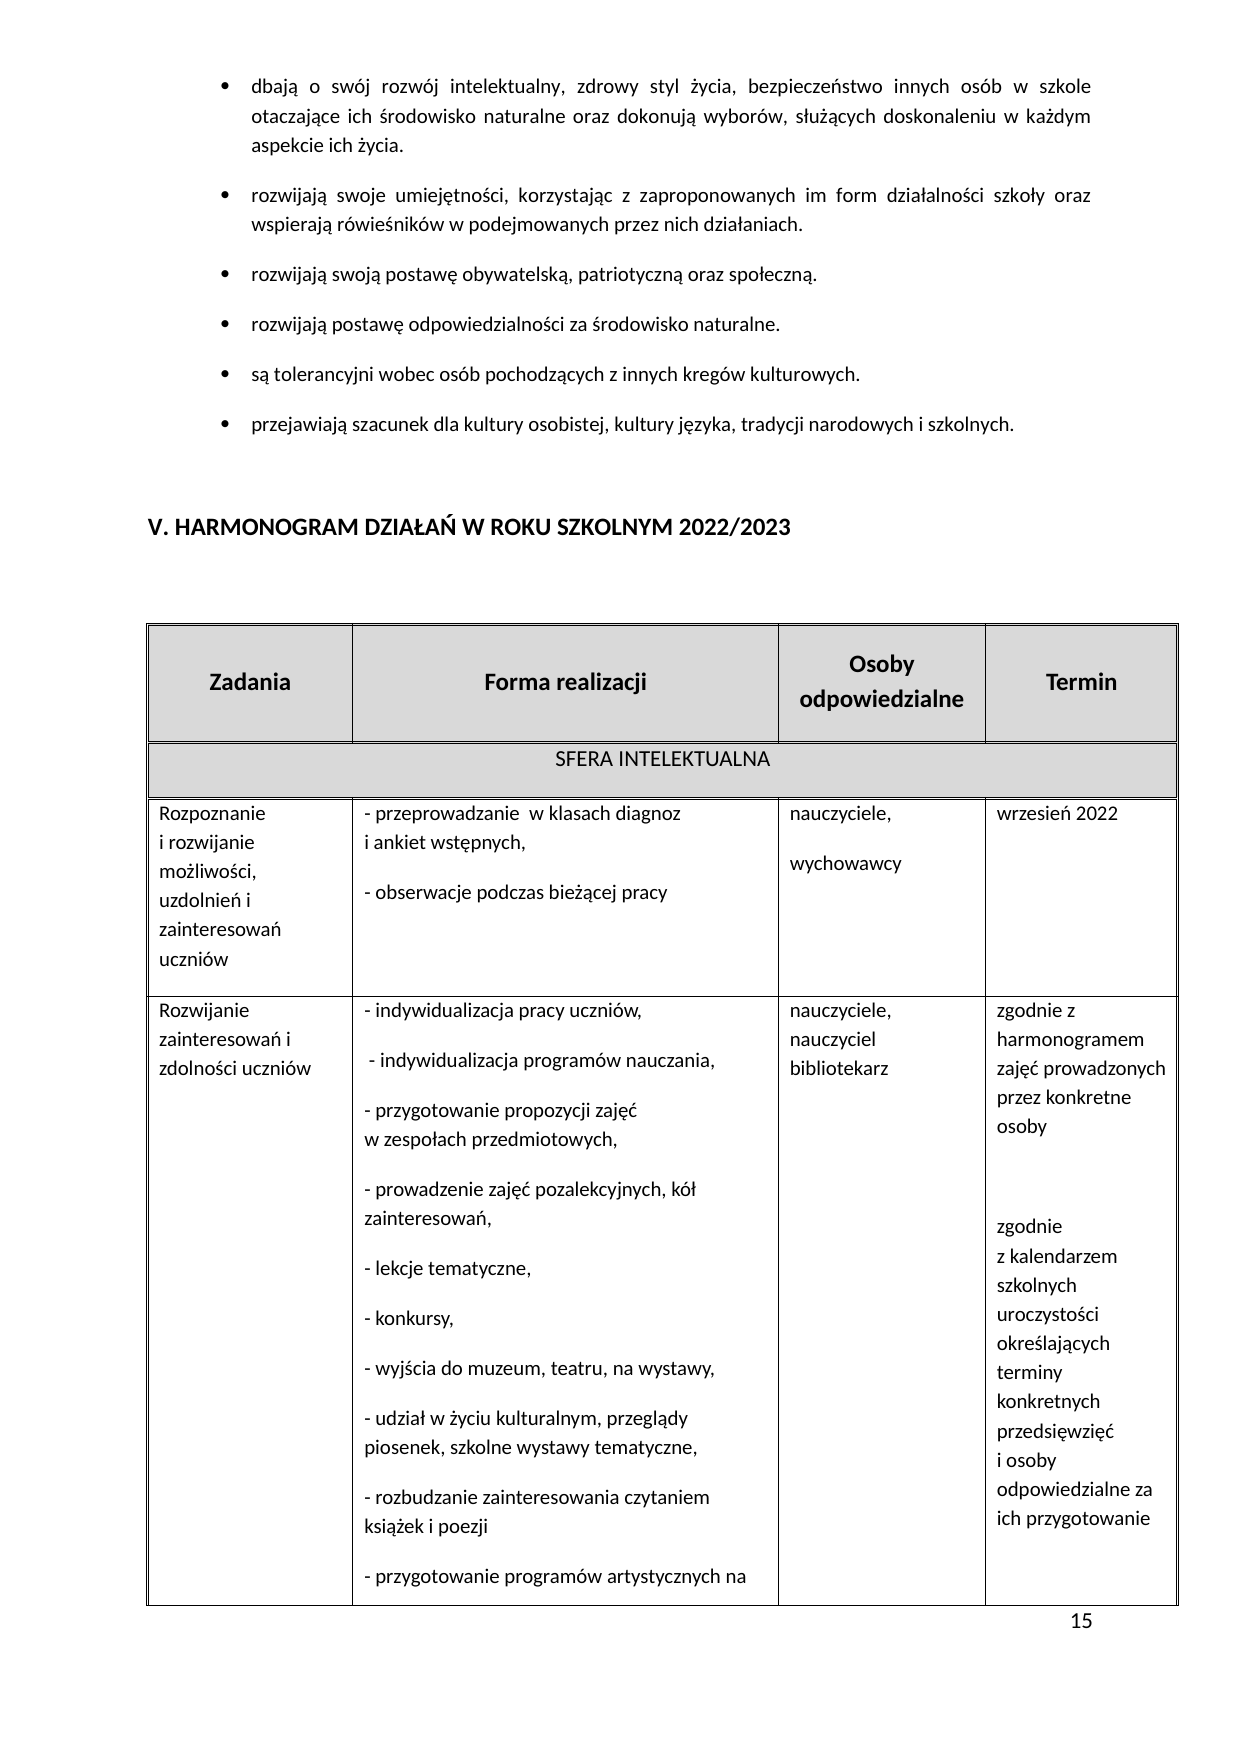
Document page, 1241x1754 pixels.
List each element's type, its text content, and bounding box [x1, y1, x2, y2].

table_cell Rozpoznanie i rozwijanie możliwości, uzdolnień i zainteresowań uczniów [149, 800, 352, 996]
table_header Termin [986, 626, 1176, 741]
text V. HARMONOGRAM DZIAŁAŃ W ROKU SZKOLNYM 2022/2023 [148, 511, 1093, 542]
table_header Zadania [149, 626, 352, 741]
list przejawiają szacunek dla kultury osobistej, kultury języka, tradycji narodowych i szkolnych. [221, 411, 1093, 437]
list rozwijają swoją postawę obywatelską, patriotyczną oraz społeczną. [221, 261, 1093, 287]
table_cell Rozwijanie zainteresowań i zdolności uczniów [149, 997, 352, 1605]
table_cell SFERA INTELEKTUALNA [149, 744, 1176, 797]
list rozwijają postawę odpowiedzialności za środowisko naturalne. [221, 311, 1093, 337]
list są tolerancyjni wobec osób pochodzących z innych kregów kulturowych. [221, 361, 1093, 387]
table_cell wrzesień 2022 [986, 800, 1176, 996]
list rozwijają swoje umiejętności, korzystając z zaproponowanych im form działalności szkoły oraz wspierają rówieśników w podejmowanych przez nich działaniach. [221, 182, 1093, 237]
list dbają o swój rozwój intelektualny, zdrowy styl życia, bezpieczeństwo innych osób w szkole otaczające ich środowisko naturalne oraz dokonują wyborów, służących doskonaleniu w każdym aspekcie ich życia. [221, 74, 1093, 157]
table_header Forma realizacji [353, 626, 778, 741]
table_cell nauczyciele, wychowawcy [779, 800, 985, 996]
table_cell nauczyciele, nauczyciel bibliotekarz [779, 997, 985, 1605]
table_cell zgodnie z harmonogramem zajęć prowadzonych przez konkretne osoby zgodnie z kalendarzem szkolnych uroczystości określających terminy konkretnych przedsięwzięć i osoby odpowiedzialne za ich przygotowanie [986, 997, 1176, 1605]
table_cell - przeprowadzanie w klasach diagnoz i ankiet wstępnych, - obserwacje podczas bieżącej pracy [353, 800, 778, 996]
table_cell - indywidualizacja pracy uczniów, - indywidualizacja programów nauczania, - przygotowanie propozycji zajęć w zespołach przedmiotowych, - prowadzenie zajęć pozalekcyjnych, kół zainteresowań, - lekcje tematyczne, - konkursy, - wyjścia do muzeum, teatru, na wystawy, - udział w życiu kulturalnym, przeglądy piosenek, szkolne wystawy tematyczne, - rozbudzanie zainteresowania czytaniem książek i poezji - przygotowanie programów artystycznych na [353, 997, 778, 1605]
table_header Osoby odpowiedzialne [779, 626, 985, 741]
